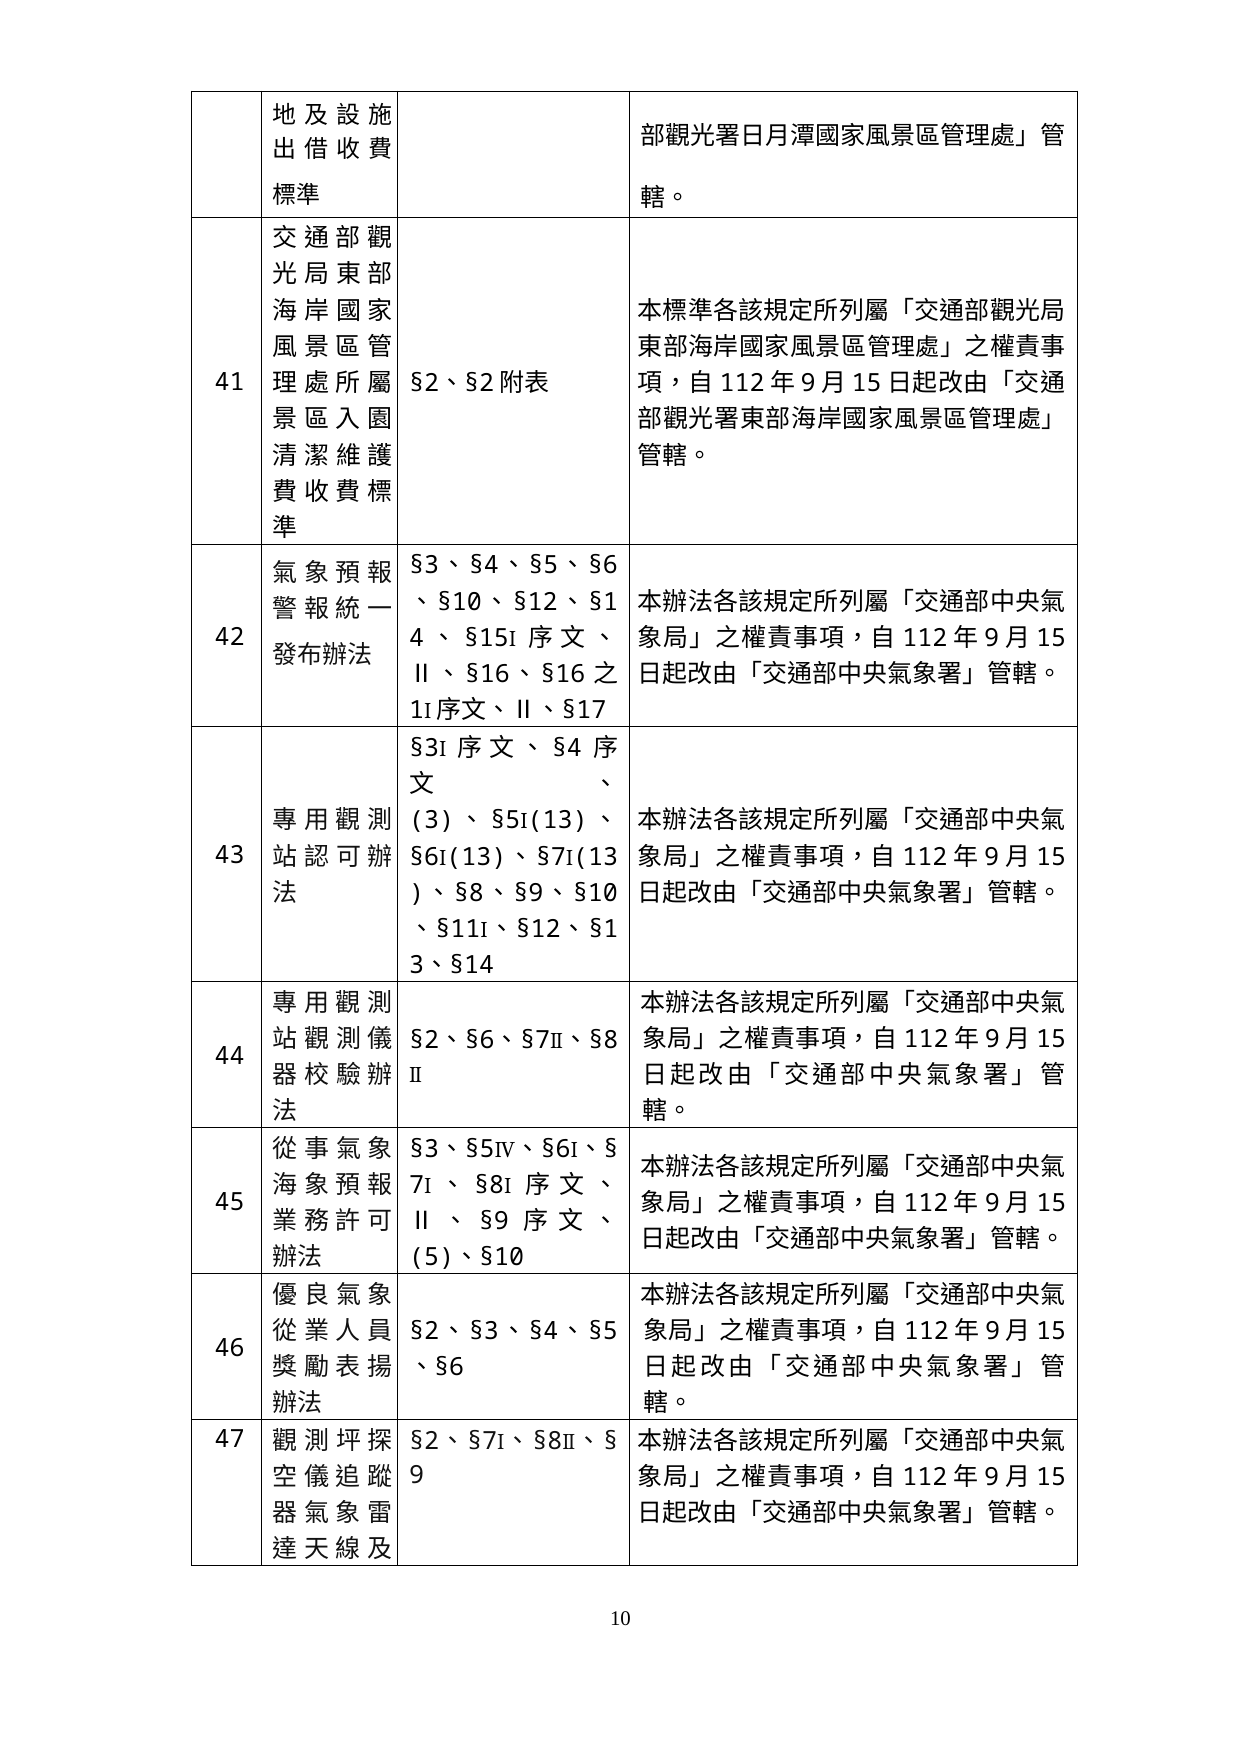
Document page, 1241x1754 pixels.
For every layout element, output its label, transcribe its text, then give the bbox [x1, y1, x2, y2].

table_cell 45 [192, 1128, 261, 1273]
table_cell 從事氣象海象預報業務許可辦法 [262, 1128, 397, 1273]
table_cell 觀測坪探空儀追蹤器氣象雷達天線及 [262, 1420, 397, 1565]
table_cell [192, 92, 261, 217]
table_cell 優良氣象從業人員獎勵表揚辦法 [262, 1274, 397, 1419]
table_cell §2、§7Ⅰ、§8Ⅱ、§9 [398, 1420, 629, 1565]
table_cell 44 [192, 982, 261, 1127]
table_cell 47 [192, 1420, 261, 1565]
table_cell 本辦法各該規定所列屬「交通部中央氣象局」之權責事項，自112年9月15日起改由「交通部中央氣象署」管轄。 [630, 1420, 1077, 1565]
table_cell 交通部觀光局東部海岸國家風景區管理處所屬景區入園清潔維護費收費標準 [262, 218, 397, 544]
table_cell 本標準各該規定所列屬「交通部觀光局東部海岸國家風景區管理處」之權責事項，自112年9月15日起改由「交通部觀光署東部海岸國家風景區管理處」管轄。 [630, 218, 1077, 544]
table_cell [398, 92, 629, 217]
table_cell 本辦法各該規定所列屬「交通部中央氣象局」之權責事項，自112年9月15日起改由「交通部中央氣象署」管轄。 [630, 1128, 1077, 1273]
table_cell §2、§2附表 [398, 218, 629, 544]
table_cell 本辦法各該規定所列屬「交通部中央氣象局」之權責事項，自112年9月15日起改由「交通部中央氣象署」管轄。 [630, 545, 1077, 726]
table_cell 本辦法各該規定所列屬「交通部中央氣象局」之權責事項，自112年9月15日起改由「交通部中央氣象署」管轄。 [630, 1274, 1077, 1419]
table_cell 專用觀測站認可辦法 [262, 727, 397, 981]
table_cell 43 [192, 727, 261, 981]
table_cell 46 [192, 1274, 261, 1419]
table_cell 專用觀測站觀測儀器校驗辦法 [262, 982, 397, 1127]
table_cell §3、§5Ⅳ、§6Ⅰ、§7Ⅰ、§8Ⅰ序文、Ⅱ、§9序文、(5)、§10 [398, 1128, 629, 1273]
table_cell §2、§6、§7Ⅱ、§8Ⅱ [398, 982, 629, 1127]
table_cell 本辦法各該規定所列屬「交通部中央氣象局」之權責事項，自112年9月15日起改由「交通部中央氣象署」管轄。 [630, 982, 1077, 1127]
table_cell 42 [192, 545, 261, 726]
table_cell 氣象預報警報統一發布辦法 [262, 545, 397, 726]
table_cell 部觀光署日月潭國家風景區管理處」管轄。 [630, 92, 1077, 217]
table_cell 本辦法各該規定所列屬「交通部中央氣象局」之權責事項，自112年9月15日起改由「交通部中央氣象署」管轄。 [630, 727, 1077, 981]
table_cell 41 [192, 218, 261, 544]
table_cell §2、§3、§4、§5、§6 [398, 1274, 629, 1419]
table_cell 地及設施出借收費標準 [262, 92, 397, 217]
table_cell §3、§4、§5、§6、§10、§12、§14、§15Ⅰ序文、Ⅱ、§16、§16之1Ⅰ序文、Ⅱ、§17 [398, 545, 629, 726]
table_cell §3Ⅰ序文、§4序文、(3)、§5Ⅰ(13)、 §6Ⅰ(13)、§7Ⅰ(13)、§8、§9、§10、§11Ⅰ、§12、§13、§14 [398, 727, 629, 981]
